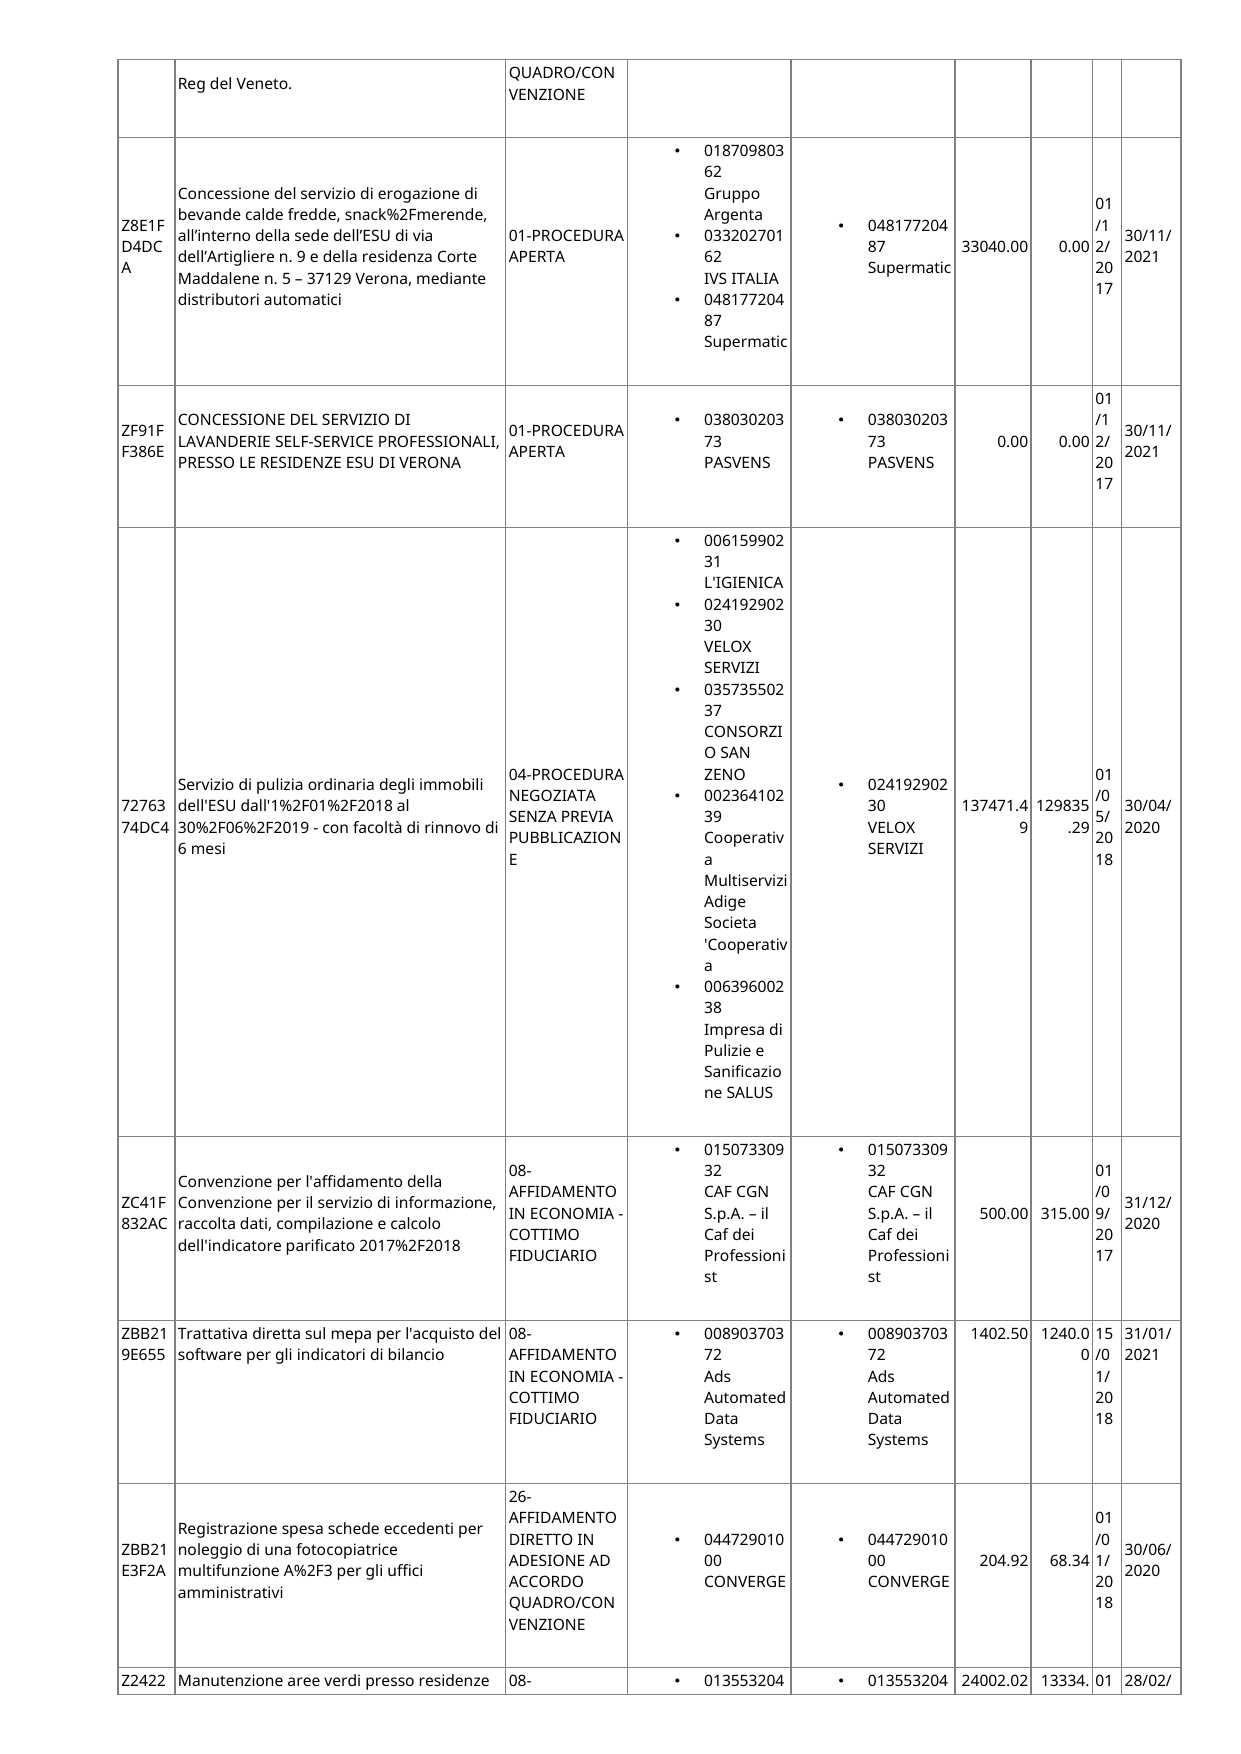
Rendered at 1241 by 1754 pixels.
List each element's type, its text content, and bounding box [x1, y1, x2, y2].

table_cell 30/06/2020 [1122, 1484, 1180, 1667]
table_cell 01-PROCEDURA APERTA [506, 138, 627, 385]
table_cell 01/09/2017 [1093, 1137, 1121, 1320]
table_cell 26-AFFIDAMENTO DIRETTO IN ADESIONE AD ACCORDO QUADRO/CONVENZIONE [506, 1484, 627, 1667]
table_cell 01-PROCEDURA APERTA [506, 386, 627, 527]
table_cell 00890370372 Ads Automated Data Systems [628, 1321, 790, 1483]
table_cell 137471.49 [956, 528, 1030, 1136]
table_cell 01355320472 Giardineria Italiana [792, 1668, 954, 1694]
table_cell 0.00 [1032, 138, 1092, 385]
table_cell ZF91FF386E [119, 386, 174, 527]
table_cell 00890370372 Ads Automated Data Systems [792, 1321, 954, 1483]
table_cell 02419290230 VELOX SERVIZI [792, 528, 954, 1136]
table_cell 01/05/2018 [1093, 528, 1121, 1136]
table_cell 0.00 [956, 386, 1030, 527]
table_cell 04-PROCEDURA NEGOZIATA SENZA PREVIA PUBBLICAZIONE [506, 528, 627, 1136]
table_cell 315.00 [1032, 1137, 1092, 1320]
table_cell 500.00 [956, 1137, 1030, 1320]
table_cell 03803020373 PASVENS [628, 386, 790, 527]
table_cell 31/12/2020 [1122, 1137, 1180, 1320]
table_cell Concessione del servizio di erogazione di bevande calde fredde, snack%2Fmerende, all’interno della sede dell’ESU di via dell’Artigliere n. 9 e della residenza Corte Maddalene n. 5 – 37129 Verona, mediante distributori automatici [176, 138, 505, 385]
table_cell 0.00 [1032, 386, 1092, 527]
table_cell 01355320472 Giardineria Italiana 01045020292 Tridello Genni [628, 1668, 790, 1694]
table_cell [628, 60, 790, 137]
table_cell Convenzione per l'affidamento della Convenzione per il servizio di informazione, raccolta dati, compilazione e calcolo dell'indicatore parificato 2017%2F2018 [176, 1137, 505, 1320]
table_cell 04472901000 CONVERGE [628, 1484, 790, 1667]
table_cell 31/01/2021 [1122, 1321, 1180, 1483]
table_cell 08-AFFIDAMENTO IN ECONOMIA - COTTIMO FIDUCIARIO [506, 1321, 627, 1483]
table_cell 204.92 [956, 1484, 1030, 1667]
table_cell ZBB21E3F2A [119, 1484, 174, 1667]
table_cell Servizio di pulizia ordinaria degli immobili dell'ESU dall'1%2F01%2F2018 al 30%2F06%2F2019 - con facoltà di rinnovo di 6 mesi [176, 528, 505, 1136]
table_cell 01/01/2018 [1093, 1484, 1121, 1667]
table_cell 129835.29 [1032, 528, 1092, 1136]
table_cell 30/11/2021 [1122, 386, 1180, 527]
table_cell 03803020373 PASVENS [792, 386, 954, 527]
table_cell Z2422 [119, 1668, 174, 1694]
table_cell Trattativa diretta sul mepa per l'acquisto del software per gli indicatori di bilancio [176, 1321, 505, 1483]
table_cell [956, 60, 1030, 137]
table_cell ZBB219E655 [119, 1321, 174, 1483]
table_cell 24002.02 [956, 1668, 1030, 1694]
table_cell 68.34 [1032, 1484, 1092, 1667]
table_cell Z8E1FD4DCA [119, 138, 174, 385]
table_cell 28/02/ [1122, 1668, 1180, 1694]
table_cell QUADRO/CONVENZIONE [506, 60, 627, 137]
table_cell Manutenzione aree verdi presso residenze [176, 1668, 505, 1694]
table_cell ZC41F832AC [119, 1137, 174, 1320]
table_cell 01507330932 CAF CGN S.p.A. – il Caf dei Professionist [792, 1137, 954, 1320]
table_cell 08-AFFIDAMENTO IN ECONOMIA - COTTIMO FIDUCIARIO [506, 1137, 627, 1320]
table_cell 04472901000 CONVERGE [792, 1484, 954, 1667]
table_cell 30/04/2020 [1122, 528, 1180, 1136]
table_cell 01 [1093, 1668, 1121, 1694]
table_cell 30/11/2021 [1122, 138, 1180, 385]
table_cell 1240.00 [1032, 1321, 1092, 1483]
table_cell Registrazione spesa schede eccedenti per noleggio di una fotocopiatrice multifunzione A%2F3 per gli uffici amministrativi [176, 1484, 505, 1667]
table_cell 08- [506, 1668, 627, 1694]
table_cell Reg del Veneto. [176, 60, 505, 137]
table_cell 01870980362 Gruppo Argenta 03320270162 IVS ITALIA 04817720487 Supermatic [628, 138, 790, 385]
table_cell [1032, 60, 1092, 137]
table_cell [1122, 60, 1180, 137]
table_cell 7276374DC4 [119, 528, 174, 1136]
table_cell [1093, 60, 1121, 137]
table_cell 01/12/2017 [1093, 386, 1121, 527]
table_cell 33040.00 [956, 138, 1030, 385]
table_cell CONCESSIONE DEL SERVIZIO DI LAVANDERIE SELF-SERVICE PROFESSIONALI, PRESSO LE RESIDENZE ESU DI VERONA [176, 386, 505, 527]
table_cell 01/12/2017 [1093, 138, 1121, 385]
table_cell [792, 60, 954, 137]
table_cell 04817720487 Supermatic [792, 138, 954, 385]
table_cell 00615990231 L'IGIENICA 02419290230 VELOX SERVIZI 03573550237 CONSORZIO SAN ZENO 00236410239 Cooperativa Multiservizi Adige Societa 'Cooperativa 00639600238 Impresa di Pulizie e Sanificazione SALUS [628, 528, 790, 1136]
table_cell 15/01/2018 [1093, 1321, 1121, 1483]
table_cell 01507330932 CAF CGN S.p.A. – il Caf dei Professionist [628, 1137, 790, 1320]
table_cell 1402.50 [956, 1321, 1030, 1483]
table_cell 13334. [1032, 1668, 1092, 1694]
table_cell [119, 60, 174, 137]
